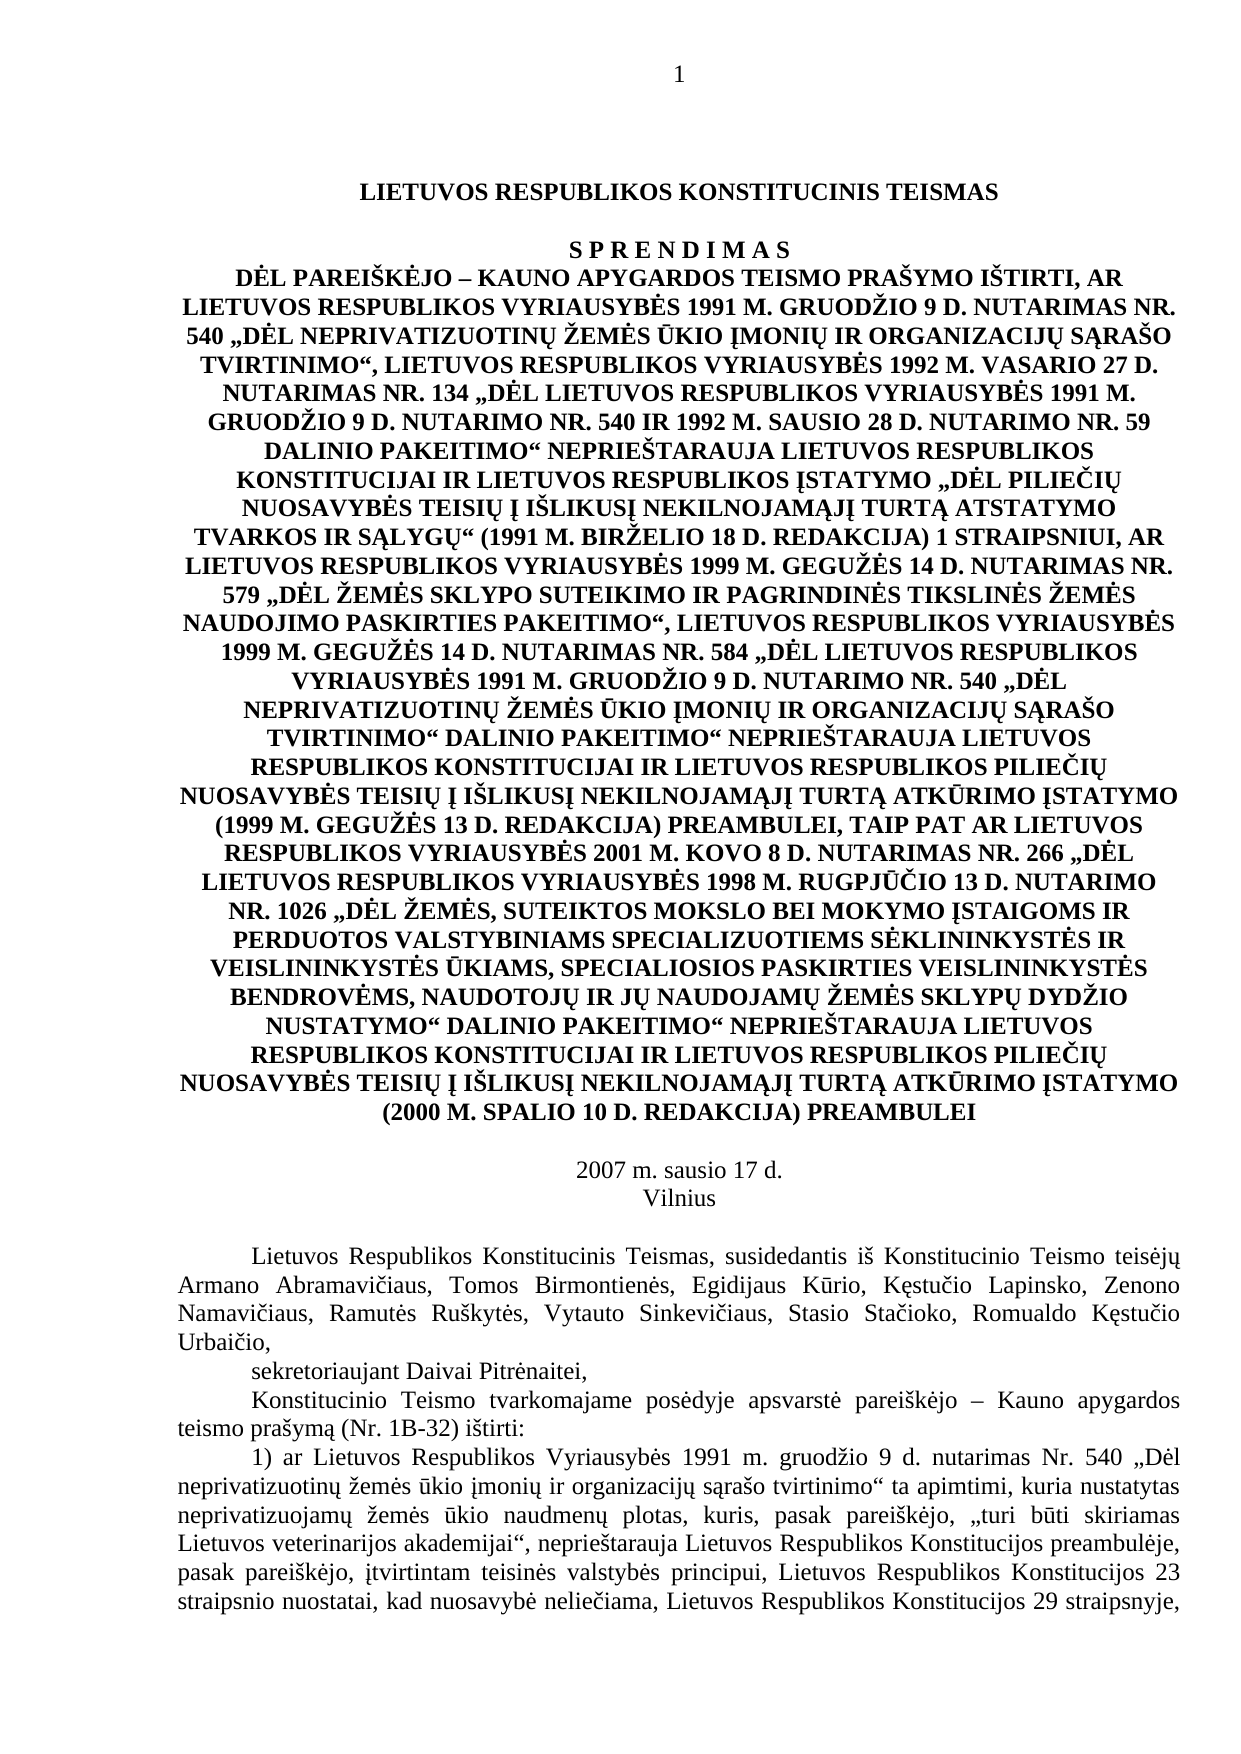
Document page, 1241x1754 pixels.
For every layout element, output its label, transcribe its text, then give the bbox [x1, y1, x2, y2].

text LIETUVOS RESPUBLIKOS KONSTITUCINIS TEISMAS [177, 177, 1181, 206]
text Lietuvos Respublikos Konstitucinis Teismas, susidedantis iš Konstitucinio Teismo teisėjų Armano Abramavičiaus, Tomos Birmontienės, Egidijaus Kūrio, Kęstučio Lapinsko, Zenono Namavičiaus, Ramutės Ruškytės, Vytauto Sinkevičiaus, Stasio Stačioko, Romualdo Kęstučio Urbaičio, [177, 1241, 1181, 1356]
text 1) ar Lietuvos Respublikos Vyriausybės 1991 m. gruodžio 9 d. nutarimas Nr. 540 „Dėl neprivatizuotinų žemės ūkio įmonių ir organizacijų sąrašo tvirtinimo“ ta apimtimi, kuria nustatytas neprivatizuojamų žemės ūkio naudmenų plotas, kuris, pasak pareiškėjo, „turi būti skiriamas Lietuvos veterinarijos akademijai“, neprieštarauja Lietuvos Respublikos Konstitucijos preambulėje, pasak pareiškėjo, įtvirtintam teisinės valstybės principui, Lietuvos Respublikos Konstitucijos 23 straipsnio nuostatai, kad nuosavybė neliečiama, Lietuvos Respublikos Konstitucijos 29 straipsnyje, [177, 1442, 1181, 1615]
text Konstitucinio Teismo tvarkomajame posėdyje apsvarstė pareiškėjo – Kauno apygardos teismo prašymą (Nr. 1B-32) ištirti: [177, 1385, 1181, 1442]
text S P R E N D I M A S [177, 235, 1181, 263]
text sekretoriaujant Daivai Pitrėnaitei, [177, 1356, 1181, 1385]
text 2007 m. sausio 17 d. [177, 1155, 1181, 1183]
text Vilnius [177, 1183, 1181, 1212]
text DĖL PAREIŠKĖJO – KAUNO APYGARDOS TEISMO PRAŠYMO IŠTIRTI, AR LIETUVOS RESPUBLIKOS VYRIAUSYBĖS 1991 M. GRUODŽIO 9 D. NUTARIMAS NR. 540 „DĖL NEPRIVATIZUOTINŲ ŽEMĖS ŪKIO ĮMONIŲ IR ORGANIZACIJŲ SĄRAŠO TVIRTINIMO“, LIETUVOS RESPUBLIKOS VYRIAUSYBĖS 1992 M. VASARIO 27 D. NUTARIMAS NR. 134 „DĖL LIETUVOS RESPUBLIKOS VYRIAUSYBĖS 1991 M. GRUODŽIO 9 D. NUTARIMO NR. 540 IR 1992 M. SAUSIO 28 D. NUTARIMO NR. 59 DALINIO PAKEITIMO“ NEPRIEŠTARAUJA LIETUVOS RESPUBLIKOS KONSTITUCIJAI IR LIETUVOS RESPUBLIKOS ĮSTATYMO „DĖL PILIEČIŲ NUOSAVYBĖS TEISIŲ Į IŠLIKUSĮ NEKILNOJAMĄJĮ TURTĄ ATSTATYMO TVARKOS IR SĄLYGŲ“ (1991 M. BIRŽELIO 18 D. REDAKCIJA) 1 STRAIPSNIUI, AR LIETUVOS RESPUBLIKOS VYRIAUSYBĖS 1999 M. GEGUŽĖS 14 D. NUTARIMAS NR. 579 „DĖL ŽEMĖS SKLYPO SUTEIKIMO IR PAGRINDINĖS TIKSLINĖS ŽEMĖS NAUDOJIMO PASKIRTIES PAKEITIMO“, LIETUVOS RESPUBLIKOS VYRIAUSYBĖS 1999 M. GEGUŽĖS 14 D. NUTARIMAS NR. 584 „DĖL LIETUVOS RESPUBLIKOS VYRIAUSYBĖS 1991 M. GRUODŽIO 9 D. NUTARIMO NR. 540 „DĖL NEPRIVATIZUOTINŲ ŽEMĖS ŪKIO ĮMONIŲ IR ORGANIZACIJŲ SĄRAŠO TVIRTINIMO“ DALINIO PAKEITIMO“ NEPRIEŠTARAUJA LIETUVOS RESPUBLIKOS KONSTITUCIJAI IR LIETUVOS RESPUBLIKOS PILIEČIŲ NUOSAVYBĖS TEISIŲ Į IŠLIKUSĮ NEKILNOJAMĄJĮ TURTĄ ATKŪRIMO ĮSTATYMO (1999 M. GEGUŽĖS 13 D. REDAKCIJA) PREAMBULEI, TAIP PAT AR LIETUVOS RESPUBLIKOS VYRIAUSYBĖS 2001 M. KOVO 8 D. NUTARIMAS NR. 266 „DĖL LIETUVOS RESPUBLIKOS VYRIAUSYBĖS 1998 M. RUGPJŪČIO 13 D. NUTARIMO NR. 1026 „DĖL ŽEMĖS, SUTEIKTOS MOKSLO BEI MOKYMO ĮSTAIGOMS IR PERDUOTOS VALSTYBINIAMS SPECIALIZUOTIEMS SĖKLININKYSTĖS IR VEISLININKYSTĖS ŪKIAMS, SPECIALIOSIOS PASKIRTIES VEISLININKYSTĖS BENDROVĖMS, NAUDOTOJŲ IR JŲ NAUDOJAMŲ ŽEMĖS SKLYPŲ DYDŽIO NUSTATYMO“ DALINIO PAKEITIMO“ NEPRIEŠTARAUJA LIETUVOS RESPUBLIKOS KONSTITUCIJAI IR LIETUVOS RESPUBLIKOS PILIEČIŲ NUOSAVYBĖS TEISIŲ Į IŠLIKUSĮ NEKILNOJAMĄJĮ TURTĄ ATKŪRIMO ĮSTATYMO (2000 M. SPALIO 10 D. REDAKCIJA) PREAMBULEI [177, 263, 1181, 1126]
